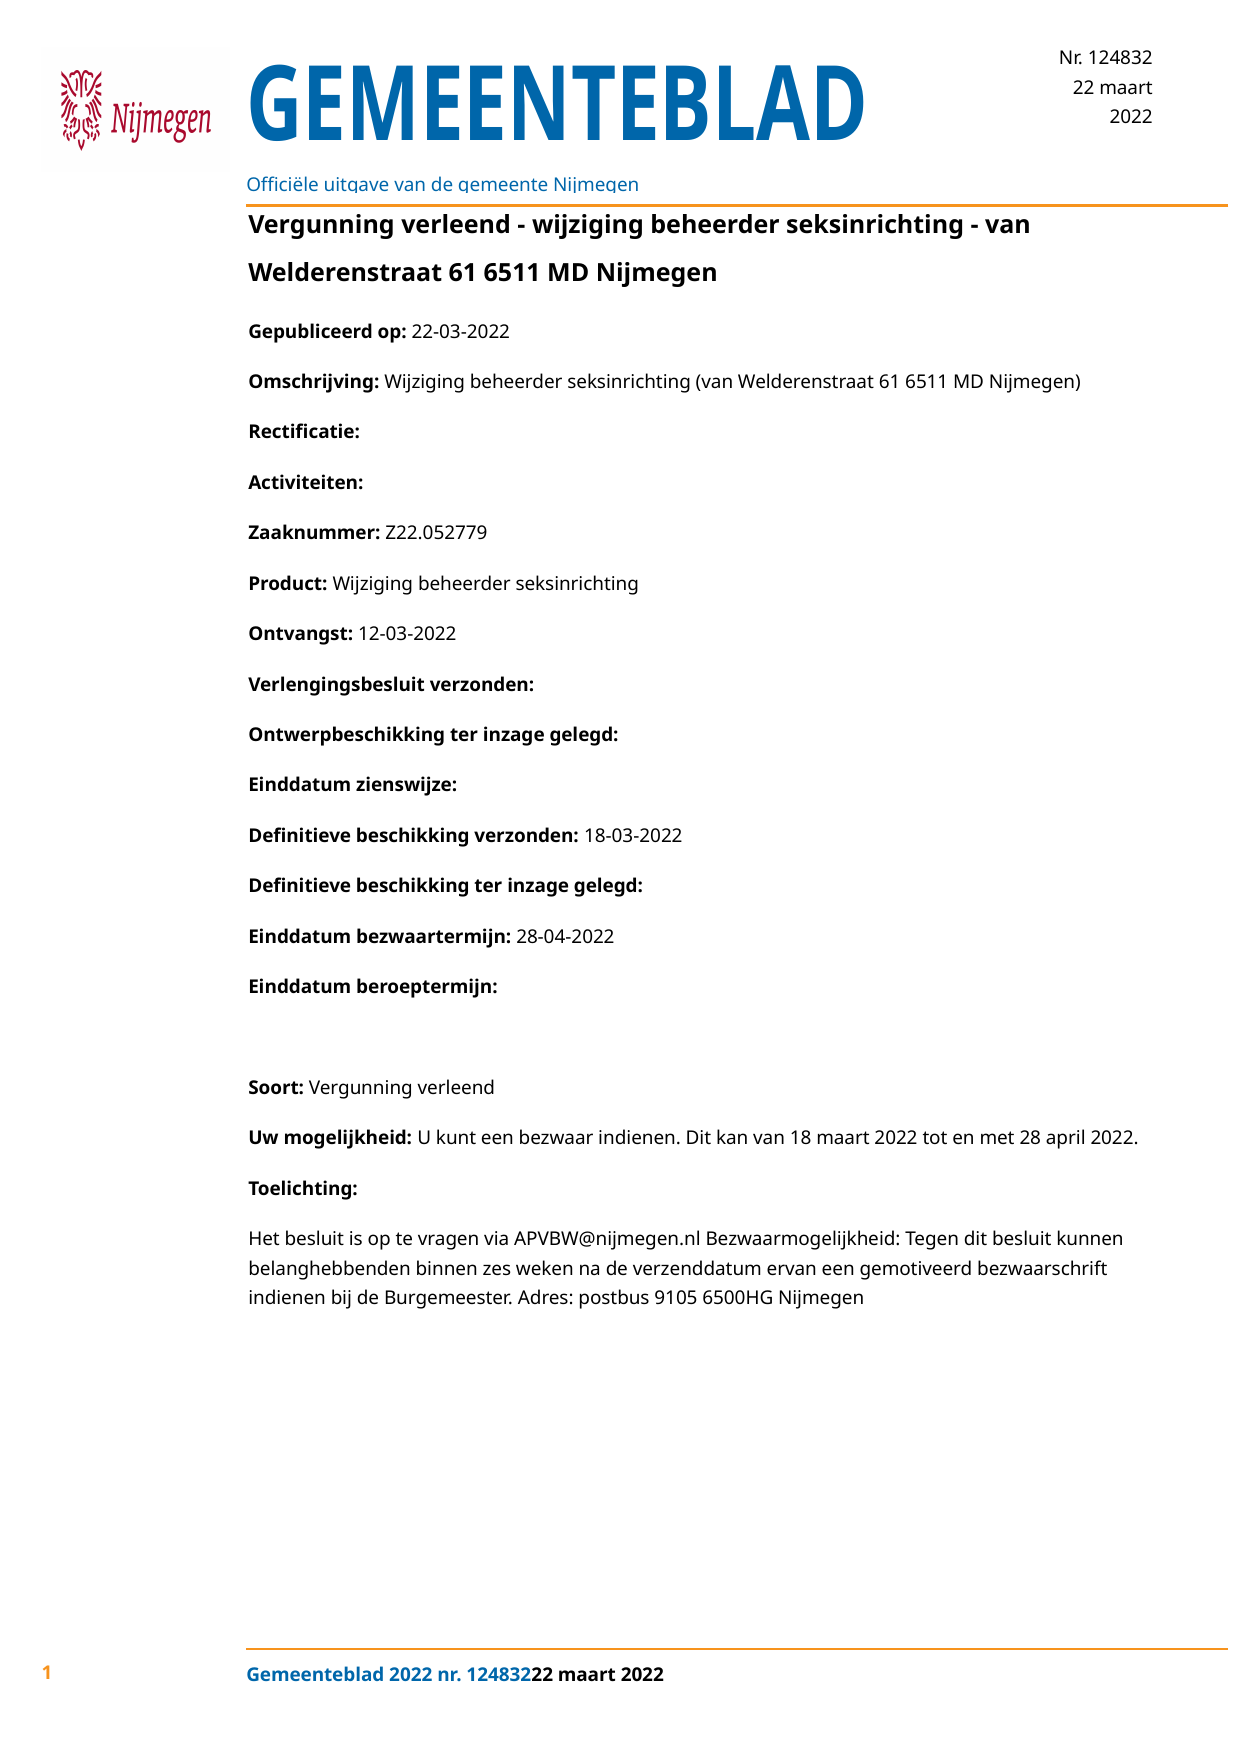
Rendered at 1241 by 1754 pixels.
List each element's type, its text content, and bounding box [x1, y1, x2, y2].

text Toelichting: [248, 1175, 1152, 1201]
text Uw mogelijkheid: U kunt een bezwaar indienen. Dit kan van 18 maart 2022 tot en met 28 april 2022. [248, 1124, 1152, 1150]
text Definitieve beschikking verzonden: 18-03-2022 [248, 822, 1152, 848]
text Ontvangst: 12-03-2022 [248, 620, 1152, 646]
text Einddatum zienswijze: [248, 772, 1152, 797]
text Definitieve beschikking ter inzage gelegd: [248, 872, 1152, 898]
text Het besluit is op te vragen via APVBW@nijmegen.nl Bezwaarmogelijkheid: Tegen dit besluit kunnen belanghebbenden binnen zes weken na de verzenddatum ervan een gemotiveerd bezwaarschrift indienen bij de Burgemeester. Adres: postbus 9105 6500HG Nijmegen [248, 1225, 1152, 1310]
text Ontwerpbeschikking ter inzage gelegd: [248, 721, 1152, 747]
text Einddatum bezwaartermijn: 28-04-2022 [248, 923, 1152, 949]
text Einddatum beroeptermijn: [248, 973, 1152, 999]
text Verlengingsbesluit verzonden: [248, 671, 1152, 697]
text Rectificatie: [248, 419, 1152, 444]
text Activiteiten: [248, 469, 1152, 495]
text Gepubliceerd op: 22-03-2022 [248, 318, 1152, 344]
text Zaaknummer: Z22.052779 [248, 519, 1152, 545]
text Omschrijving: Wijziging beheerder seksinrichting (van Welderenstraat 61 6511 MD Nijmegen) [248, 368, 1152, 394]
text Product: Wijziging beheerder seksinrichting [248, 570, 1152, 596]
text Vergunning verleend - wijziging beheerder seksinrichting - van Welderenstraat 61 6511 MD Nijmegen [248, 207, 1152, 288]
text Soort: Vergunning verleend [248, 1074, 1152, 1100]
picture [41, 47, 231, 172]
